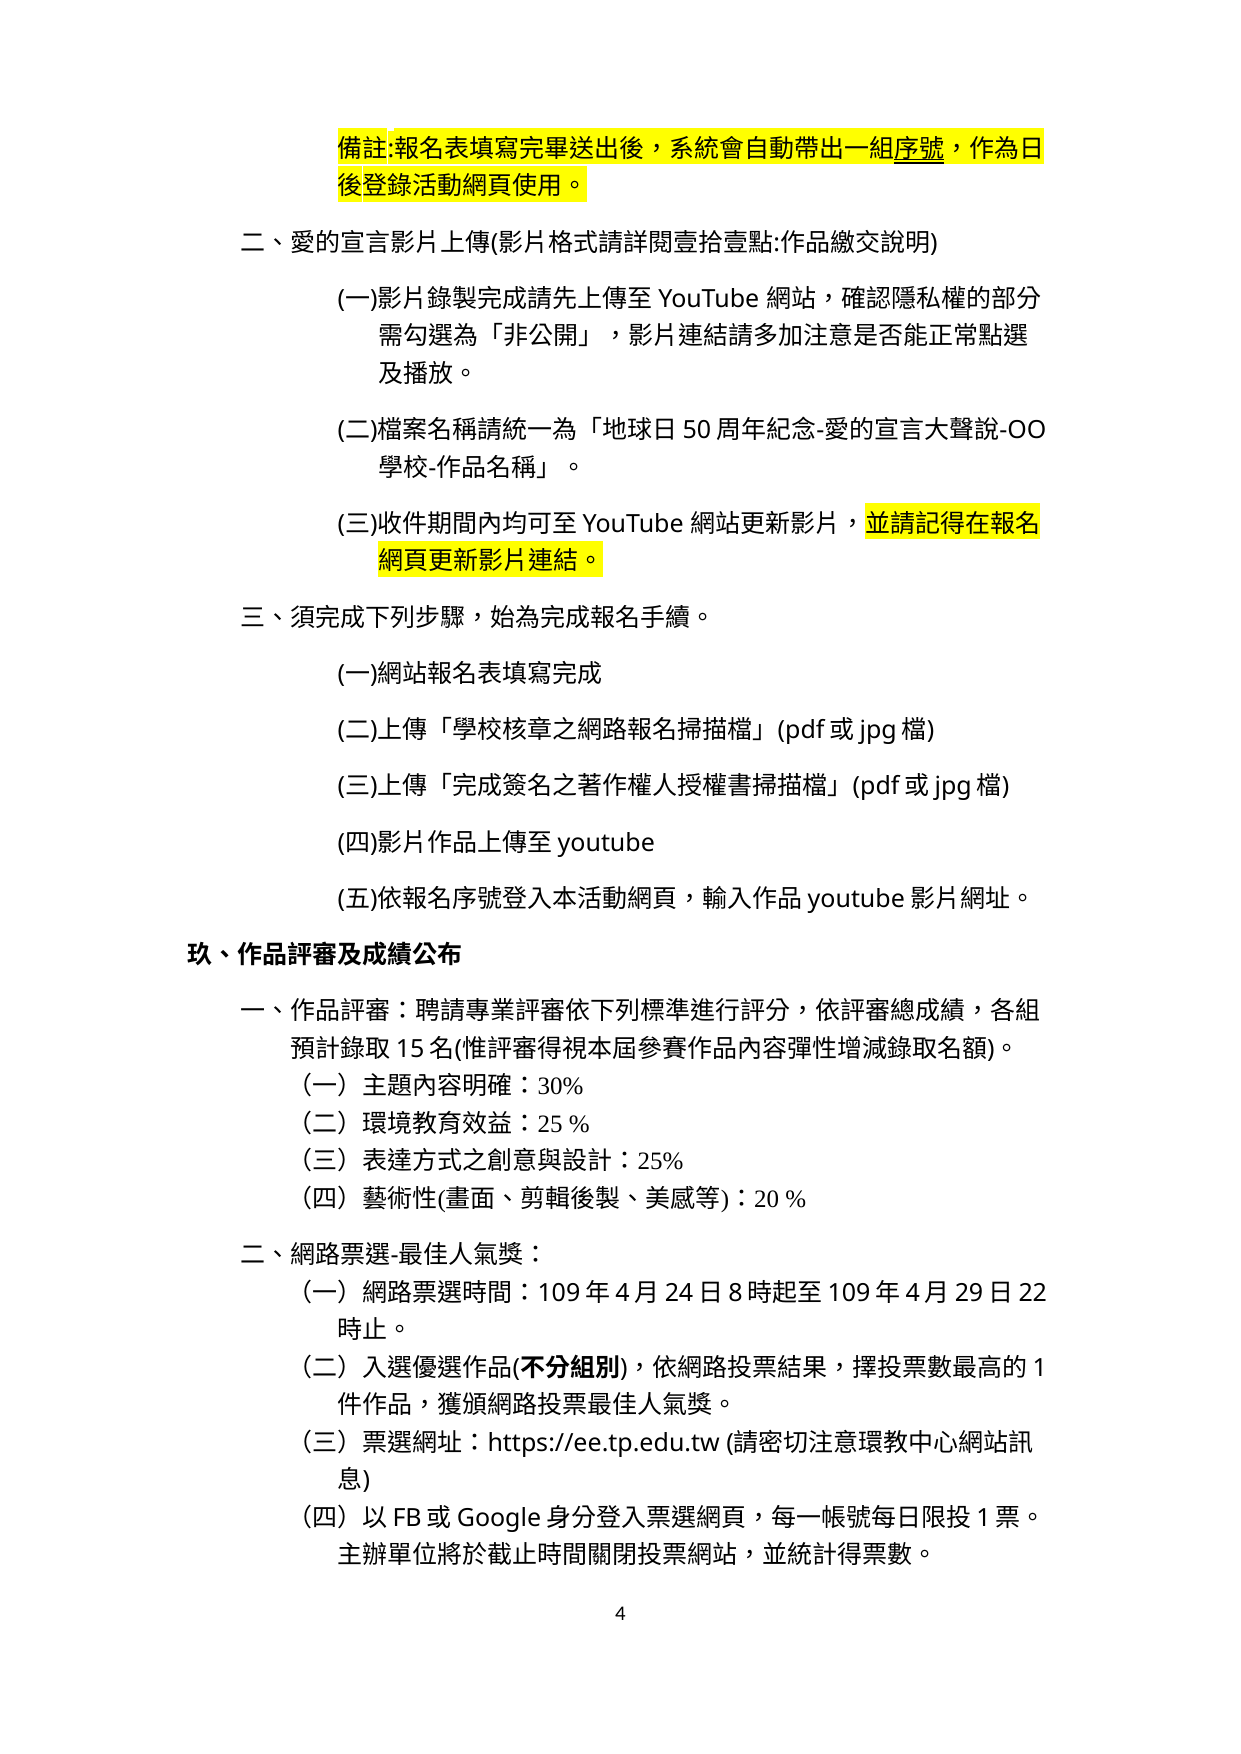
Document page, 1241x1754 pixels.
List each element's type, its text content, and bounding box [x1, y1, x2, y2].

text 備註:報名表填寫完畢送出後，系統會自動帶出一組序號，作為日後登錄活動網頁使用。 [337, 128, 1053, 203]
list 影片作品上傳至youtube [337, 821, 1053, 859]
list 入選優選作品(不分組別)，依網路投票結果，擇投票數最高的1件作品，獲頒網路投票最佳人氣獎。 [287, 1346, 1053, 1421]
list 依報名序號登入本活動網頁，輸入作品youtube影片網址。 [337, 878, 1053, 915]
list 上傳「學校核章之網路報名掃描檔」(pdf或jpg檔) [337, 709, 1053, 746]
list 須完成下列步驟，始為完成報名手續。 [241, 596, 1053, 634]
list 作品評審：聘請專業評審依下列標準進行評分，依評審總成績，各組預計錄取15名(惟評審得視本屆參賽作品內容彈性增減錄取名額)。 [240, 990, 1053, 1065]
list 主題內容明確：30% [287, 1065, 1053, 1103]
list 環境教育效益：25 % [287, 1103, 1053, 1140]
list 票選網址：https://ee.tp.edu.tw (請密切注意環教中心網站訊息) [287, 1421, 1053, 1496]
list 愛的宣言影片上傳(影片格式請詳閱壹拾壹點:作品繳交說明) [241, 221, 1053, 259]
list 收件期間內均可至YouTube 網站更新影片，並請記得在報名網頁更新影片連結。 [337, 503, 1053, 578]
list 檔案名稱請統一為「地球日50周年紀念-愛的宣言大聲說-OO學校-作品名稱」。 [337, 409, 1053, 484]
list 藝術性(畫面、剪輯後製、美感等)：20 % [287, 1178, 1053, 1215]
list 網路票選時間：109年4月24日8時起至109年4月29日22時止。 [287, 1271, 1053, 1346]
list 網路票選-最佳人氣獎： [240, 1234, 1053, 1271]
list 影片錄製完成請先上傳至 YouTube 網站，確認隱私權的部分需勾選為「非公開」，影片連結請多加注意是否能正常點選及播放。 [337, 278, 1053, 390]
list 表達方式之創意與設計：25% [287, 1140, 1053, 1178]
list 以FB或Google身分登入票選網頁，每一帳號每日限投1票。主辦單位將於截止時間關閉投票網站，並統計得票數。 [287, 1496, 1053, 1571]
list 網站報名表填寫完成 [337, 653, 1053, 690]
list 上傳「完成簽名之著作權人授權書掃描檔」(pdf或jpg檔) [337, 765, 1053, 803]
list 作品評審及成績公布 [187, 934, 1053, 971]
